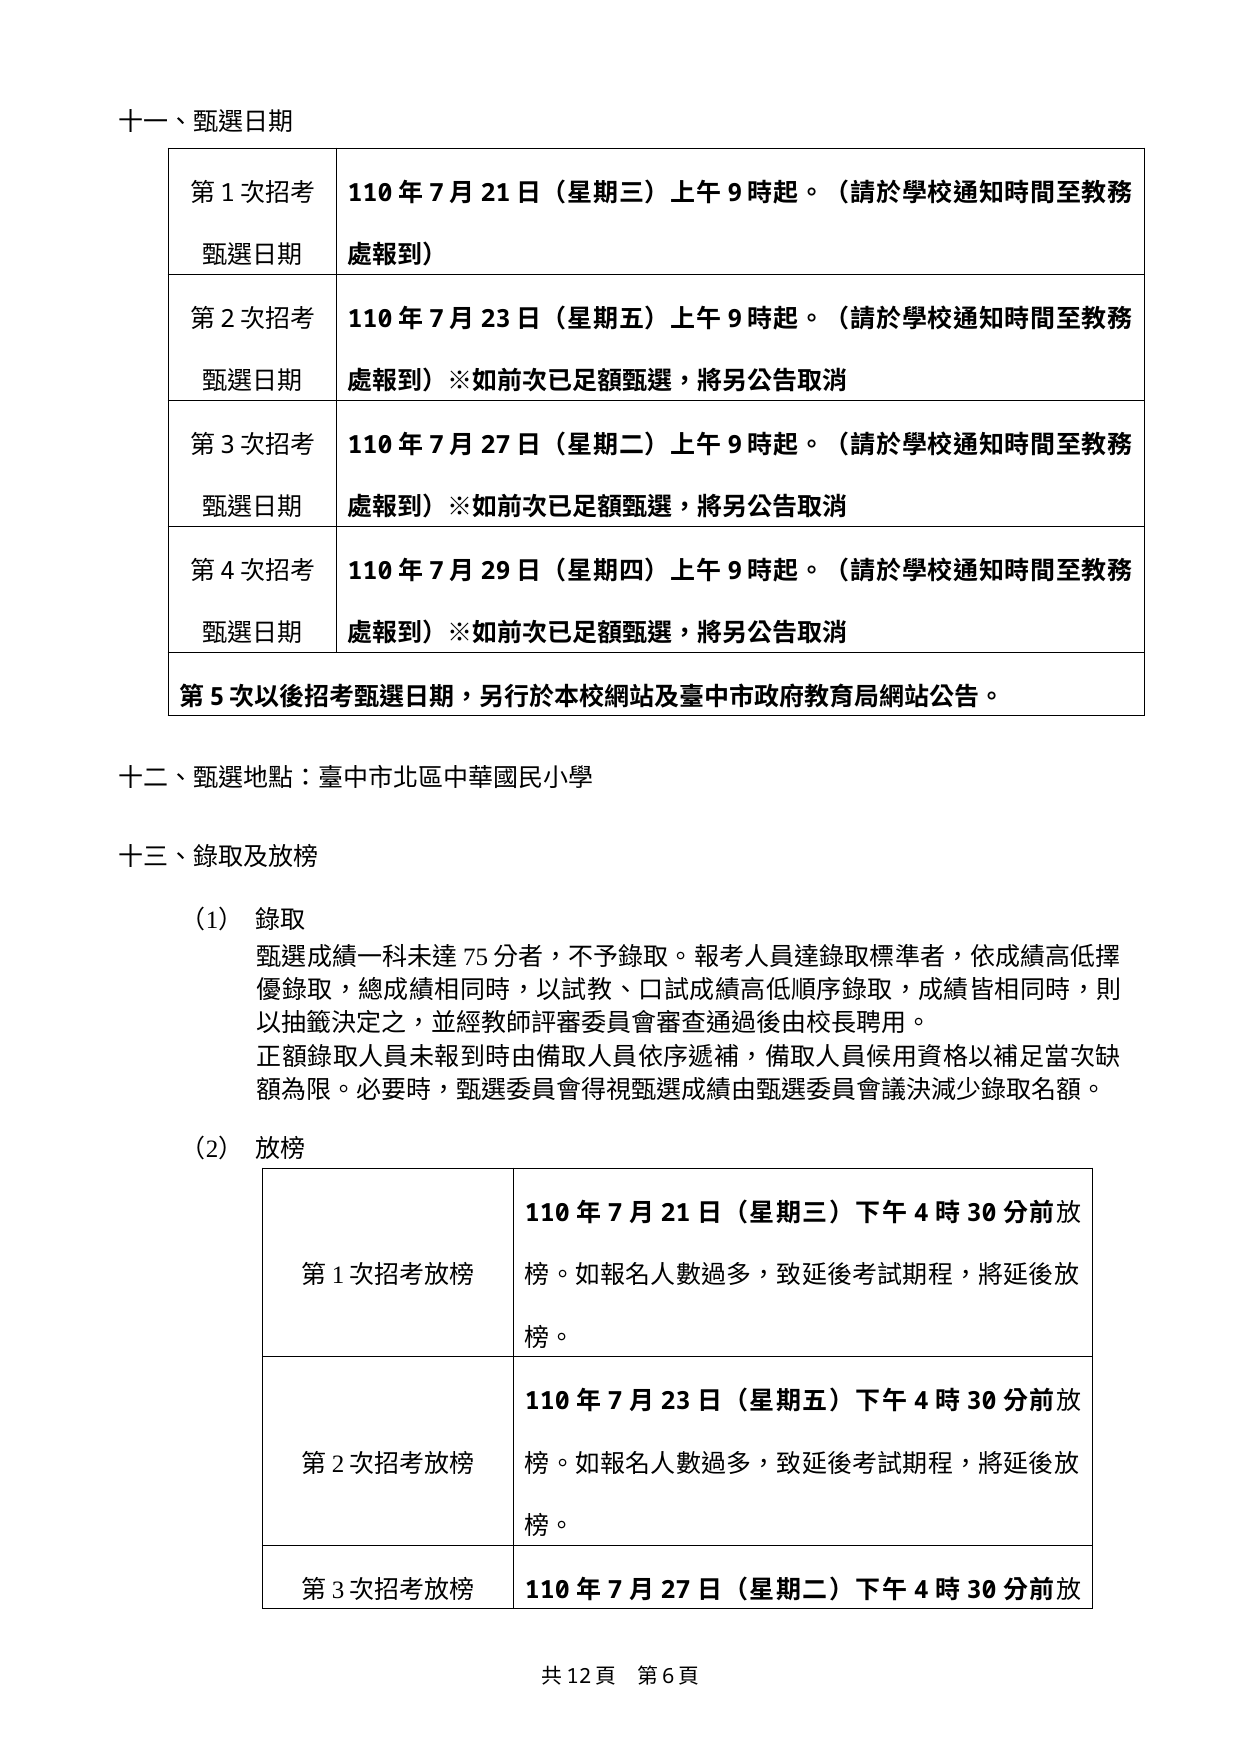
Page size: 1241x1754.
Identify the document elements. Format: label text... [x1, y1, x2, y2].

text 十二、甄選地點：臺中市北區中華國民小學 [118, 733, 1122, 796]
text 正額錄取人員未報到時由備取人員依序遞補，備取人員候用資格以補足當次缺額為限。必要時，甄選委員會得視甄選成績由甄選委員會議決減少錄取名額。 [257, 1038, 1122, 1105]
list 放榜 [181, 1105, 1122, 1167]
table_cell 第2次招考放榜 [263, 1357, 513, 1544]
table_cell 110年7月27日（星期二）下午4時30分前放 [514, 1546, 1092, 1608]
table_cell 110年7月29日（星期四）上午9時起。（請於學校通知時間至教務處報到）※如前次已足額甄選，將另公告取消 [337, 527, 1144, 652]
table_cell 110年7月27日（星期二）上午9時起。（請於學校通知時間至教務處報到）※如前次已足額甄選，將另公告取消 [337, 401, 1144, 526]
list 錄取 [181, 876, 1122, 938]
table_cell 110年7月23日（星期五）下午4時30分前放榜。如報名人數過多，致延後考試期程，將延後放榜。 [514, 1357, 1092, 1544]
table_header 110年7月21日（星期三）上午9時起。（請於學校通知時間至教務處報到） [337, 149, 1144, 273]
text 十一、甄選日期 [118, 78, 1122, 141]
text 十三、錄取及放榜 [118, 813, 1122, 876]
table_cell 第3次招考 甄選日期 [169, 401, 336, 526]
table_header 第1次招考 甄選日期 [169, 149, 336, 273]
table_cell 第2次招考 甄選日期 [169, 275, 336, 399]
table_cell 第3次招考放榜 [263, 1546, 513, 1608]
table_header 第1次招考放榜 [263, 1169, 513, 1356]
table_cell 110年7月23日（星期五）上午9時起。（請於學校通知時間至教務處報到）※如前次已足額甄選，將另公告取消 [337, 275, 1144, 399]
text 甄選成績一科未達75分者，不予錄取。報考人員達錄取標準者，依成績高低擇優錄取，總成績相同時，以試教、口試成績高低順序錄取，成績皆相同時，則以抽籤決定之，並經教師評審委員會審查通過後由校長聘用。 [257, 938, 1122, 1038]
table_cell 第5次以後招考甄選日期，另行於本校網站及臺中市政府教育局網站公告。 [169, 653, 1144, 715]
table_header 110年7月21日（星期三）下午4時30分前放榜。如報名人數過多，致延後考試期程，將延後放榜。 [514, 1169, 1092, 1356]
table_cell 第4次招考 甄選日期 [169, 527, 336, 652]
